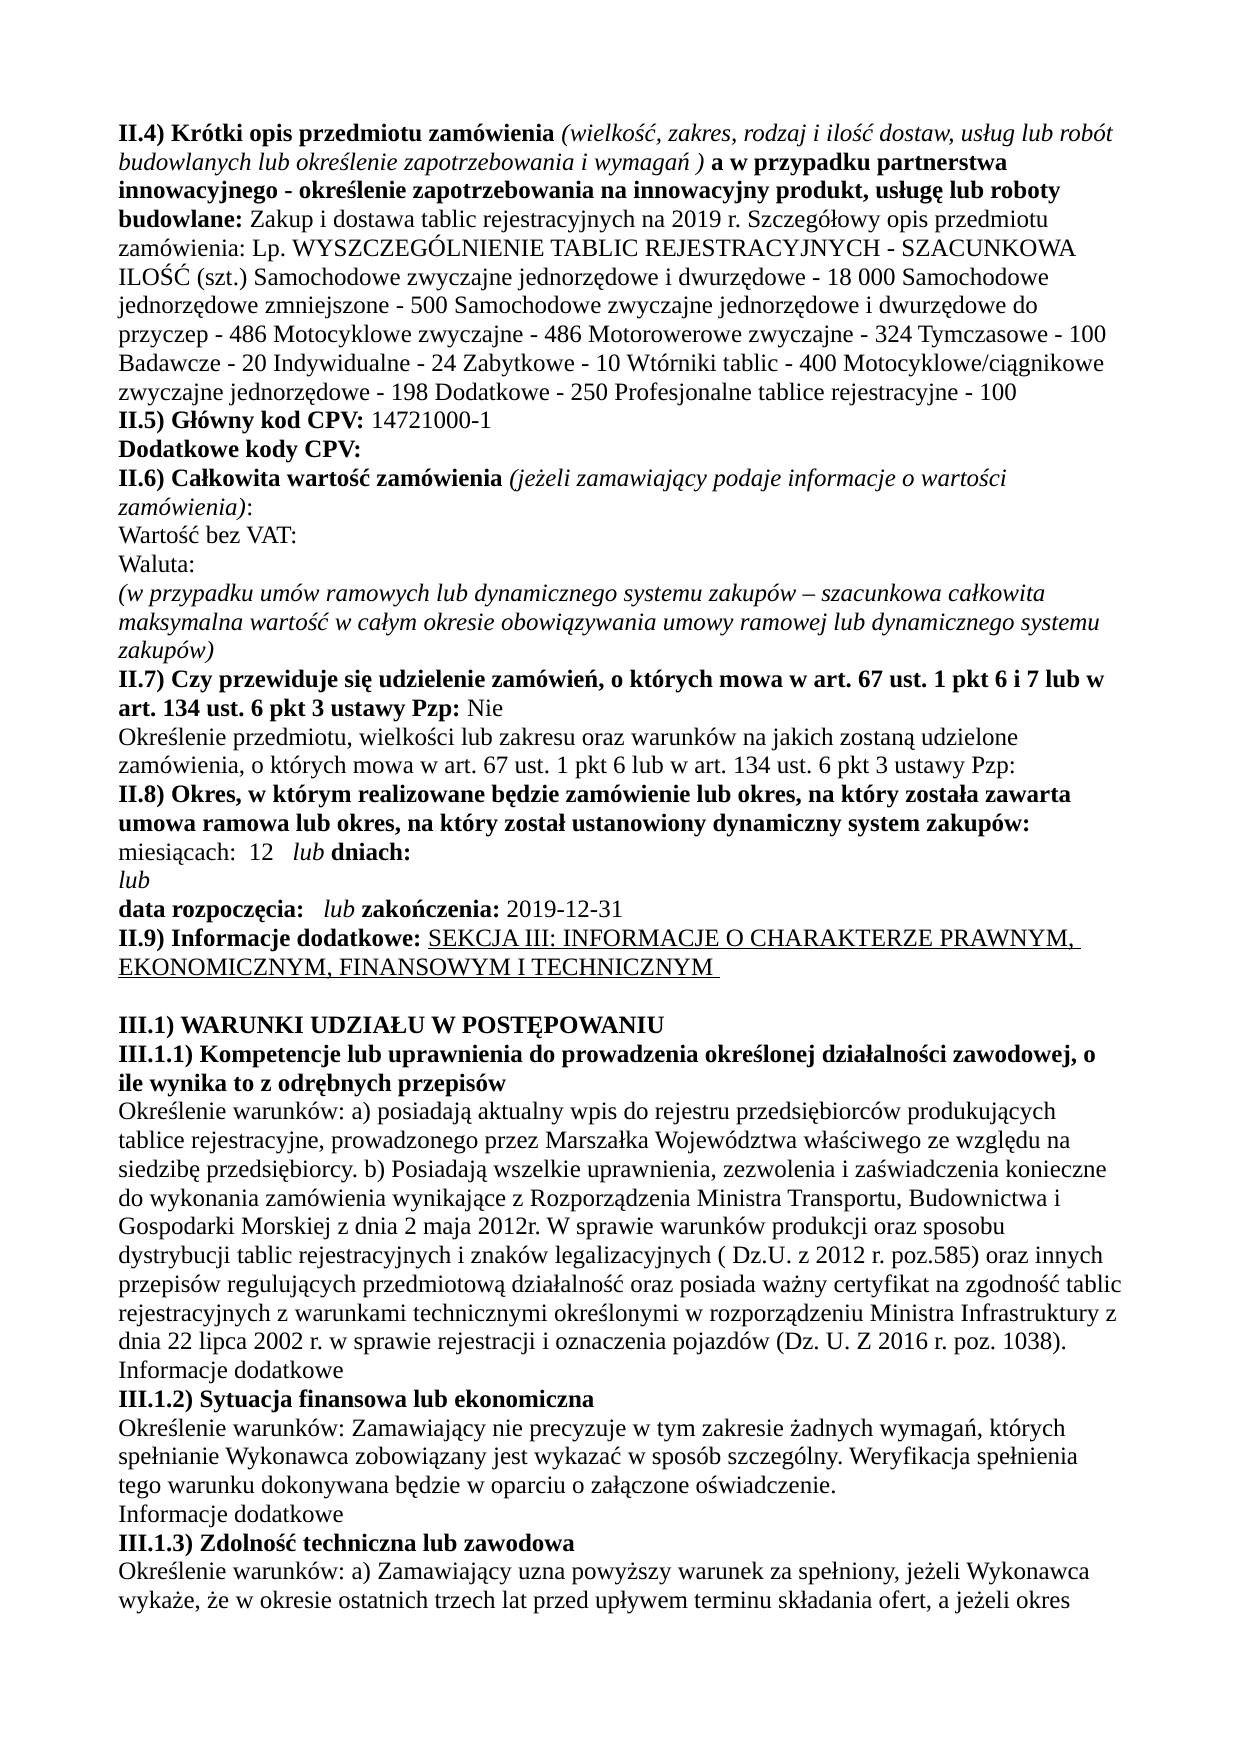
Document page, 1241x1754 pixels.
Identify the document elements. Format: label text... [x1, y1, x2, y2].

text II.4) Krótki opis przedmiotu zamówienia (wielkość, zakres, rodzaj i ilość dostaw, usług lub robót budowlanych lub określenie zapotrzebowania i wymagań ) a w przypadku partnerstwa innowacyjnego - określenie zapotrzebowania na innowacyjny produkt, usługę lub roboty budowlane: Zakup i dostawa tablic rejestracyjnych na 2019 r. Szczegółowy opis przedmiotu zamówienia: Lp. WYSZCZEGÓLNIENIE TABLIC REJESTRACYJNYCH - SZACUNKOWA ILOŚĆ (szt.) Samochodowe zwyczajne jednorzędowe i dwurzędowe - 18 000 Samochodowe jednorzędowe zmniejszone - 500 Samochodowe zwyczajne jednorzędowe i dwurzędowe do przyczep - 486 Motocyklowe zwyczajne - 486 Motorowerowe zwyczajne - 324 Tymczasowe - 100 Badawcze - 20 Indywidualne - 24 Zabytkowe - 10 Wtórniki tablic - 400 Motocyklowe/ciągnikowe zwyczajne jednorzędowe - 198 Dodatkowe - 250 Profesjonalne tablice rejestracyjne - 100 II.5) Główny kod CPV: 14721000-1 Dodatkowe kody CPV: II.6) Całkowita wartość zamówienia (jeżeli zamawiający podaje informacje o wartości zamówienia): Wartość bez VAT: Waluta: (w przypadku umów ramowych lub dynamicznego systemu zakupów – szacunkowa całkowita maksymalna wartość w całym okresie obowiązywania umowy ramowej lub dynamicznego systemu zakupów) II.7) Czy przewiduje się udzielenie zamówień, o których mowa w art. 67 ust. 1 pkt 6 i 7 lub w art. 134 ust. 6 pkt 3 ustawy Pzp: Nie Określenie przedmiotu, wielkości lub zakresu oraz warunków na jakich zostaną udzielone zamówienia, o których mowa w art. 67 ust. 1 pkt 6 lub w art. 134 ust. 6 pkt 3 ustawy Pzp: II.8) Okres, w którym realizowane będzie zamówienie lub okres, na który została zawarta umowa ramowa lub okres, na który został ustanowiony dynamiczny system zakupów: miesiącach: 12 lub dniach: lub data rozpoczęcia: lub zakończenia: 2019-12-31 II.9) Informacje dodatkowe: SEKCJA III: INFORMACJE O CHARAKTERZE PRAWNYM, EKONOMICZNYM, FINANSOWYM I TECHNICZNYM [118, 118, 1122, 981]
text III.1.1) Kompetencje lub uprawnienia do prowadzenia określonej działalności zawodowej, o ile wynika to z odrębnych przepisów Określenie warunków: a) posiadają aktualny wpis do rejestru przedsiębiorców produkujących tablice rejestracyjne, prowadzonego przez Marszałka Województwa właściwego ze względu na siedzibę przedsiębiorcy. b) Posiadają wszelkie uprawnienia, zezwolenia i zaświadczenia konieczne do wykonania zamówienia wynikające z Rozporządzenia Ministra Transportu, Budownictwa i Gospodarki Morskiej z dnia 2 maja 2012r. W sprawie warunków produkcji oraz sposobu dystrybucji tablic rejestracyjnych i znaków legalizacyjnych ( Dz.U. z 2012 r. poz.585) oraz innych przepisów regulujących przedmiotową działalność oraz posiada ważny certyfikat na zgodność tablic rejestracyjnych z warunkami technicznymi określonymi w rozporządzeniu Ministra Infrastruktury z dnia 22 lipca 2002 r. w sprawie rejestracji i oznaczenia pojazdów (Dz. U. Z 2016 r. poz. 1038). Informacje dodatkowe III.1.2) Sytuacja finansowa lub ekonomiczna Określenie warunków: Zamawiający nie precyzuje w tym zakresie żadnych wymagań, których spełnianie Wykonawca zobowiązany jest wykazać w sposób szczególny. Weryfikacja spełnienia tego warunku dokonywana będzie w oparciu o załączone oświadczenie. Informacje dodatkowe III.1.3) Zdolność techniczna lub zawodowa Określenie warunków: a) Zamawiający uzna powyższy warunek za spełniony, jeżeli Wykonawca wykaże, że w okresie ostatnich trzech lat przed upływem terminu składania ofert, a jeżeli okres [118, 1039, 1122, 1614]
text III.1) WARUNKI UDZIAŁU W POSTĘPOWANIU [118, 1010, 1122, 1039]
